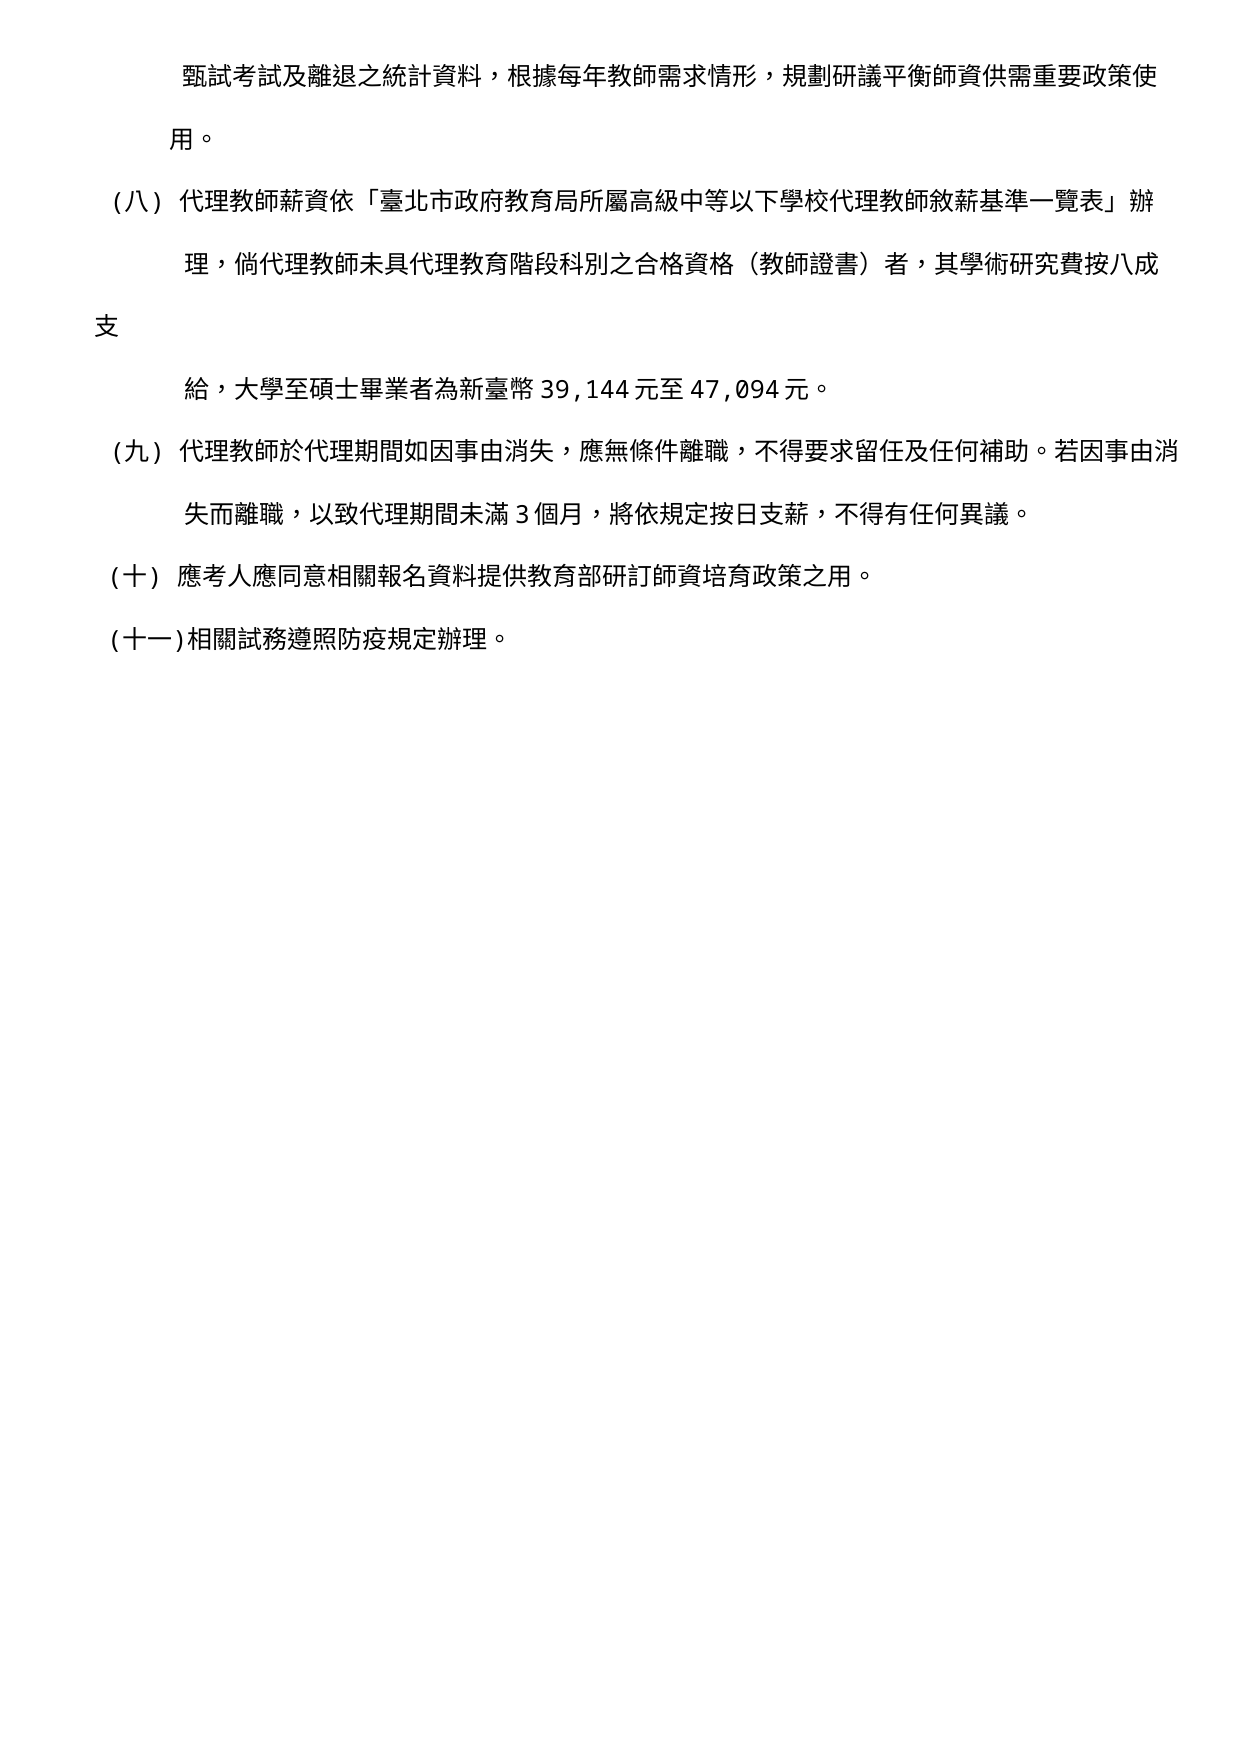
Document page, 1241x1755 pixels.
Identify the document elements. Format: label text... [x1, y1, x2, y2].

text 理，倘代理教師未具代理教育階段科別之合格資格（教師證書）者，其學術研究費按八成支 [94, 221, 1181, 346]
text 甄試考試及離退之統計資料，根據每年教師需求情形，規劃研議平衡師資供需重要政策使用。 [107, 33, 1181, 158]
text 給，大學至碩士畢業者為新臺幣39,144元至47,094元。 [94, 346, 1181, 408]
text (十) 應考人應同意相關報名資料提供教育部研訂師資培育政策之用。 [107, 533, 1181, 596]
text (九) 代理教師於代理期間如因事由消失，應無條件離職，不得要求留任及任何補助。若因事由消 [94, 408, 1181, 471]
text 失而離職，以致代理期間未滿3個月，將依規定按日支薪，不得有任何異議。 [94, 471, 1181, 533]
text (十一)相關試務遵照防疫規定辦理。 [107, 596, 1181, 658]
text (八) 代理教師薪資依「臺北市政府教育局所屬高級中等以下學校代理教師敘薪基準一覽表」辦 [94, 158, 1181, 221]
